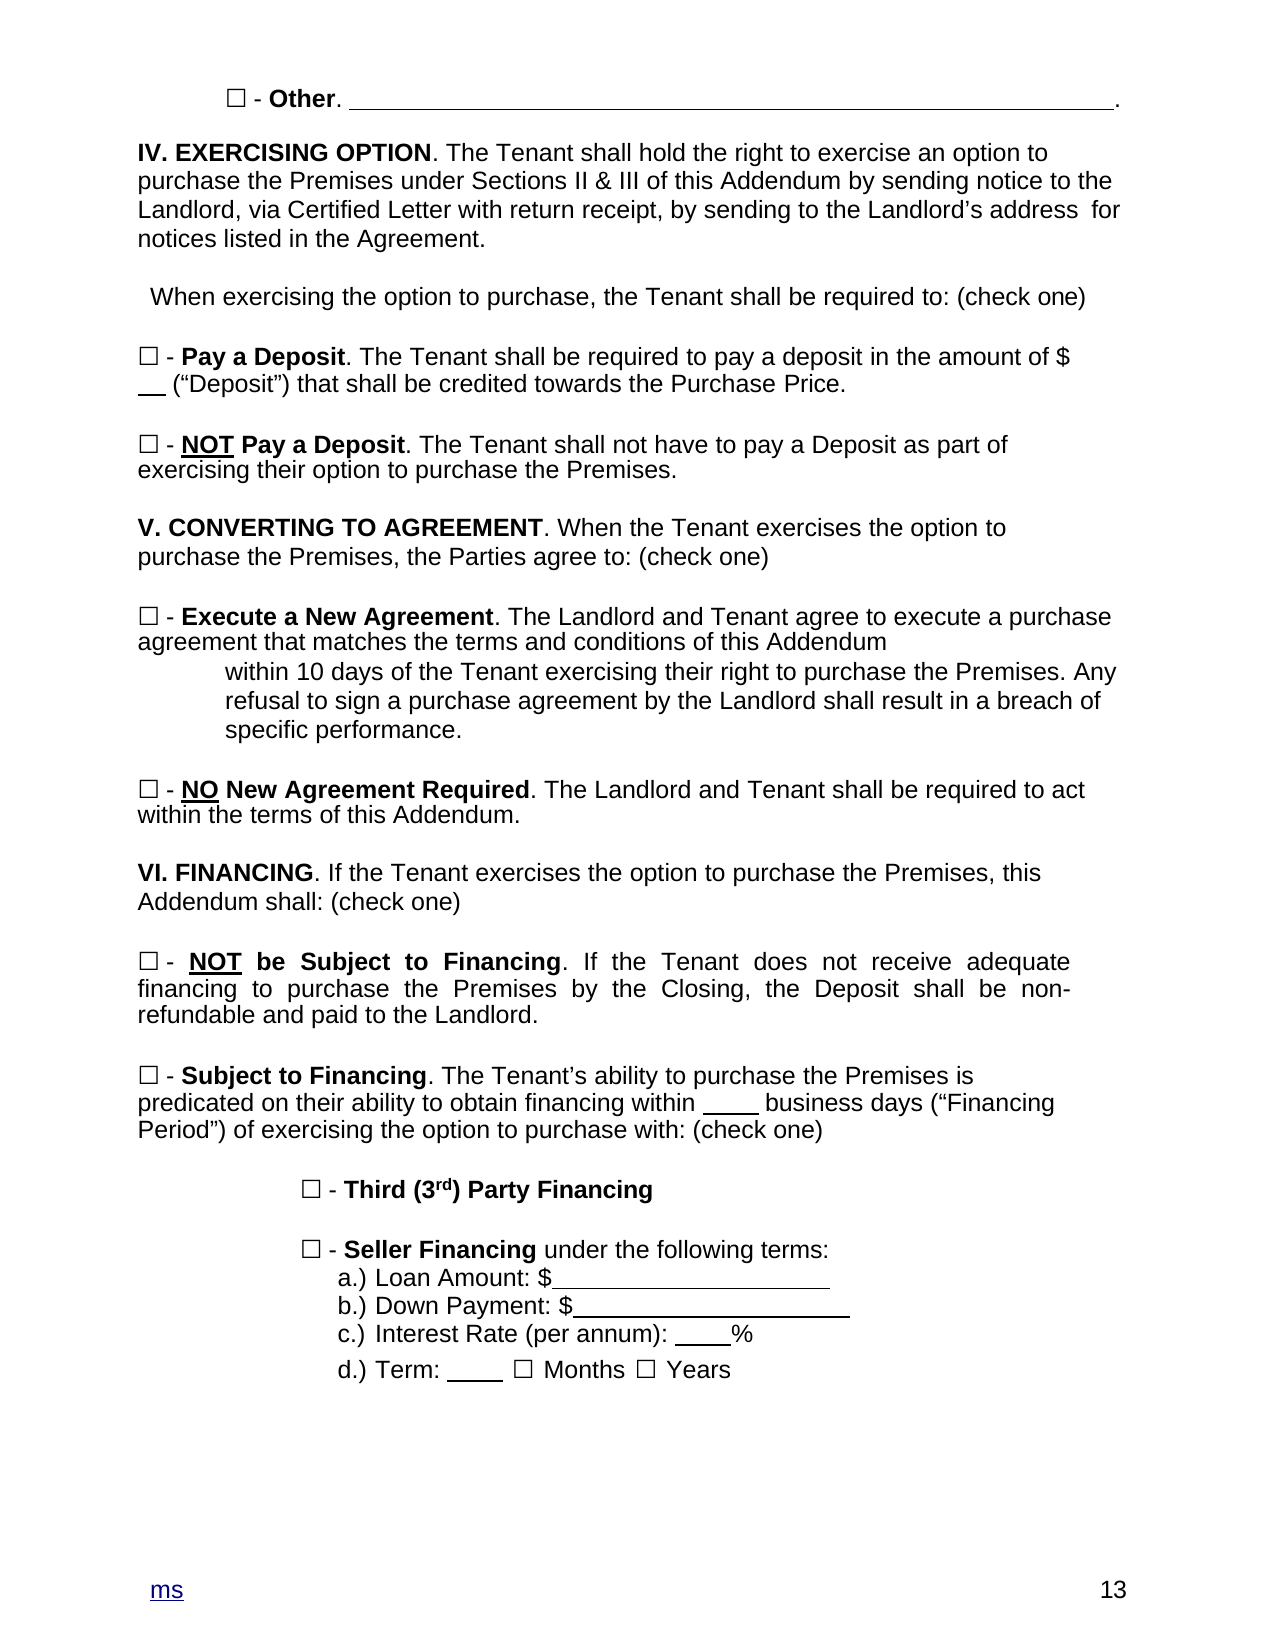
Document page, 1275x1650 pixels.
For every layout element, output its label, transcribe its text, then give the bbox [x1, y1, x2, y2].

list Loan Amount: $ [337, 1265, 1135, 1291]
list - Subject to Financing. The Tenant’s ability to purchase the Premises is predicated on their ability to obtain financing within business days (“Financing Period”) of exercising the option to purchase with: (check one) [137, 1060, 1061, 1143]
list - NOT Pay a Deposit. The Tenant shall not have to pay a Deposit as part of exercising their option to purchase the Premises. [137, 431, 1094, 484]
list - Execute a New Agreement. The Landlord and Tenant agree to execute a purchase agreement that matches the terms and conditions of this Addendum [137, 603, 1116, 656]
list - NO New Agreement Required. The Landlord and Tenant shall be required to act within the terms of this Addendum. [137, 776, 1104, 829]
list EXERCISING OPTION. The Tenant shall hold the right to exercise an option to purchase the Premises under Sections II & III of this Addendum by sending notice to the Landlord, via Certified Letter with return receipt, by sending to the Landlord’s address for notices listed in the Agreement. [137, 138, 1124, 253]
subtitle - Third (3rd) Party Financing [300, 1172, 1135, 1206]
list Down Payment: $ [337, 1292, 1135, 1320]
list - Other. . [225, 80, 1135, 114]
list FINANCING. If the Tenant exercises the option to purchase the Premises, this Addendum shall: (check one) [137, 858, 1053, 916]
list - Pay a Deposit. The Tenant shall be required to pay a deposit in the amount of $ (“Deposit”) that shall be credited towards the Purchase Price. [137, 341, 1108, 398]
list CONVERTING TO AGREEMENT. When the Tenant exercises the option to purchase the Premises, the Parties agree to: (check one) [137, 513, 1019, 571]
list Interest Rate (per annum): % [337, 1320, 1135, 1348]
text When exercising the option to purchase, the Tenant shall be required to: (check one) [150, 282, 1135, 310]
list - Seller Financing under the following terms: [300, 1229, 1135, 1265]
list - NOT be Subject to Financing. If the Tenant does not receive adequate financing to purchase the Premises by the Closing, the Deposit shall be non- refundable and paid to the Landlord. [137, 946, 1072, 1029]
text within 10 days of the Tenant exercising their right to purchase the Premises. Any refusal to sign a purchase agreement by the Landlord shall result in a breach of specific performance. [225, 657, 1135, 743]
list Term: ☐ Months ☐ Years [337, 1348, 1135, 1386]
